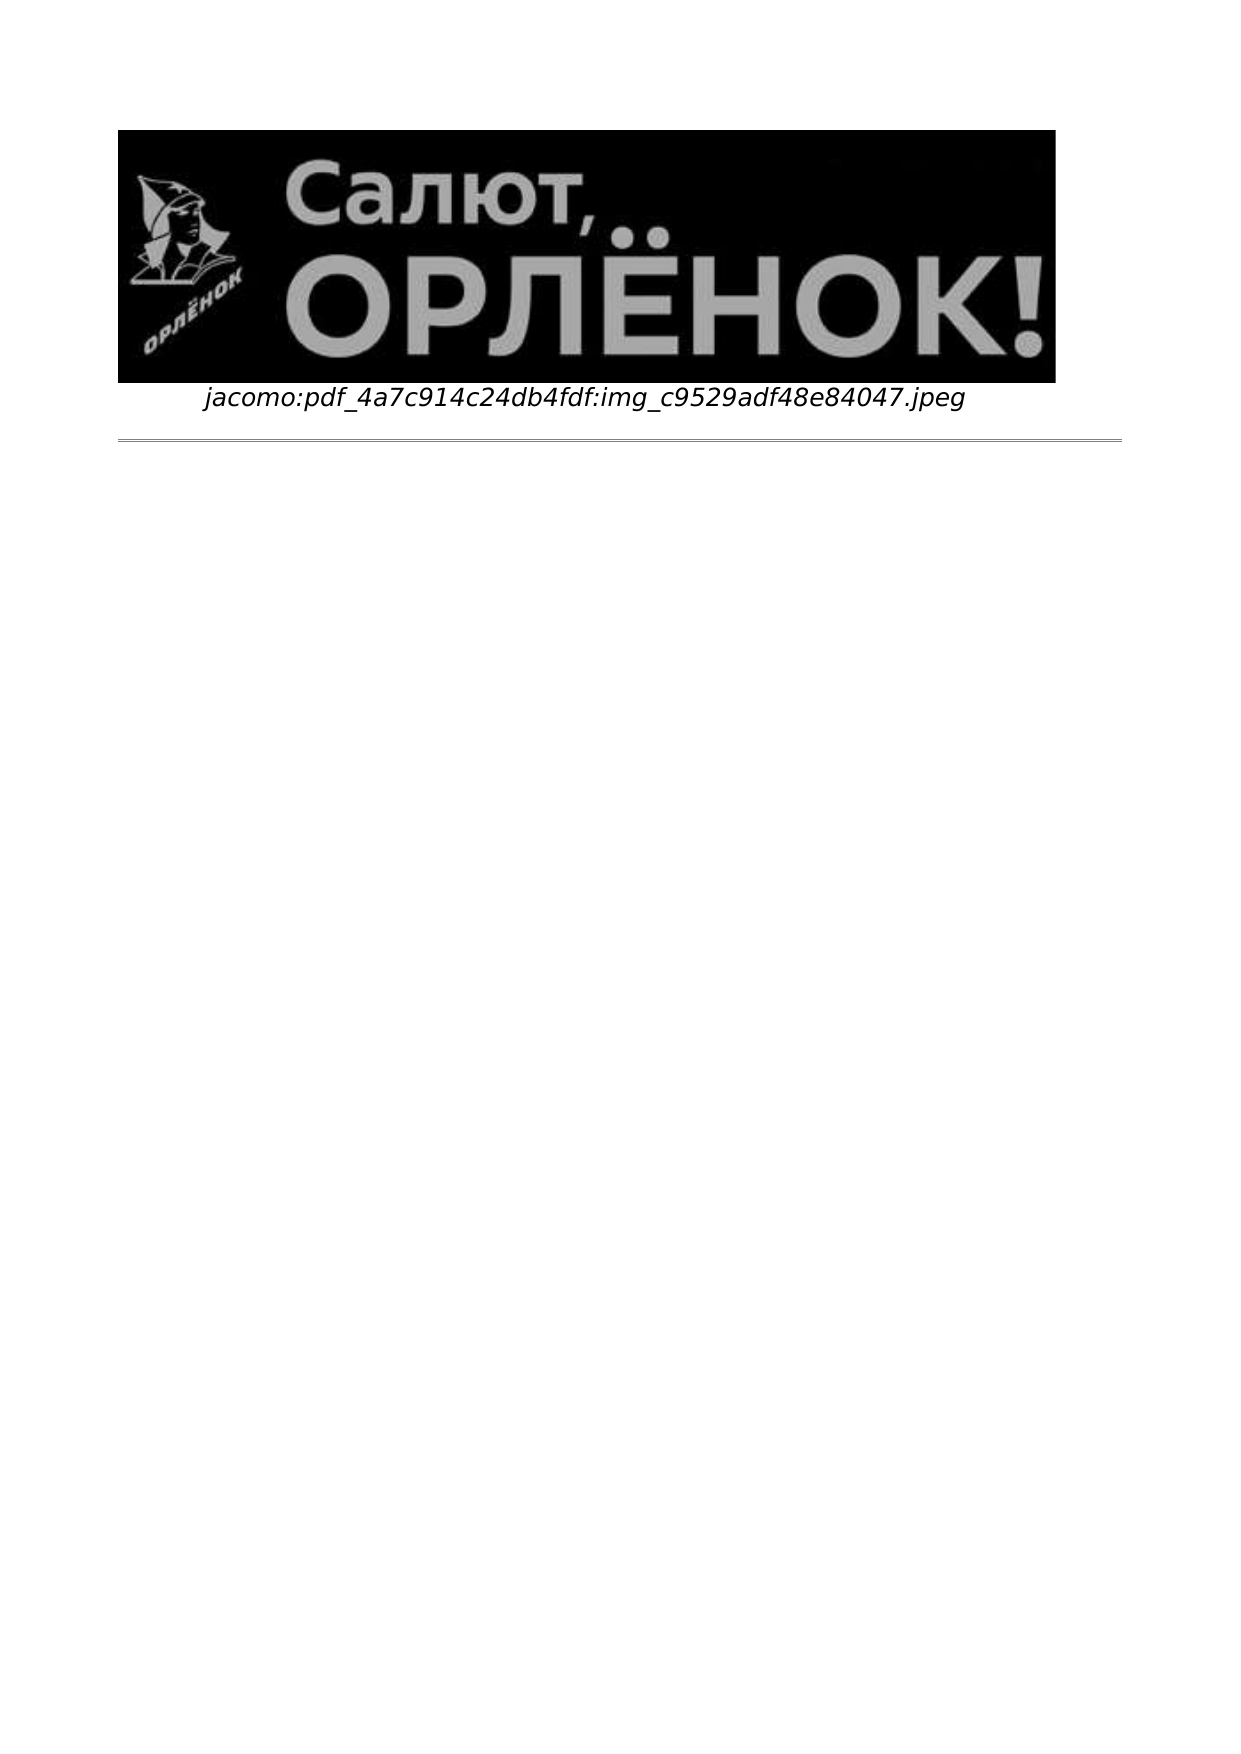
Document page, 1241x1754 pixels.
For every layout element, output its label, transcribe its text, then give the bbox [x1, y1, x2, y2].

text jacomo:pdf_4a7c914c24db4fdf:img_c9529adf48e84047.jpeg [118, 383, 1056, 412]
picture [118, 130, 1056, 383]
